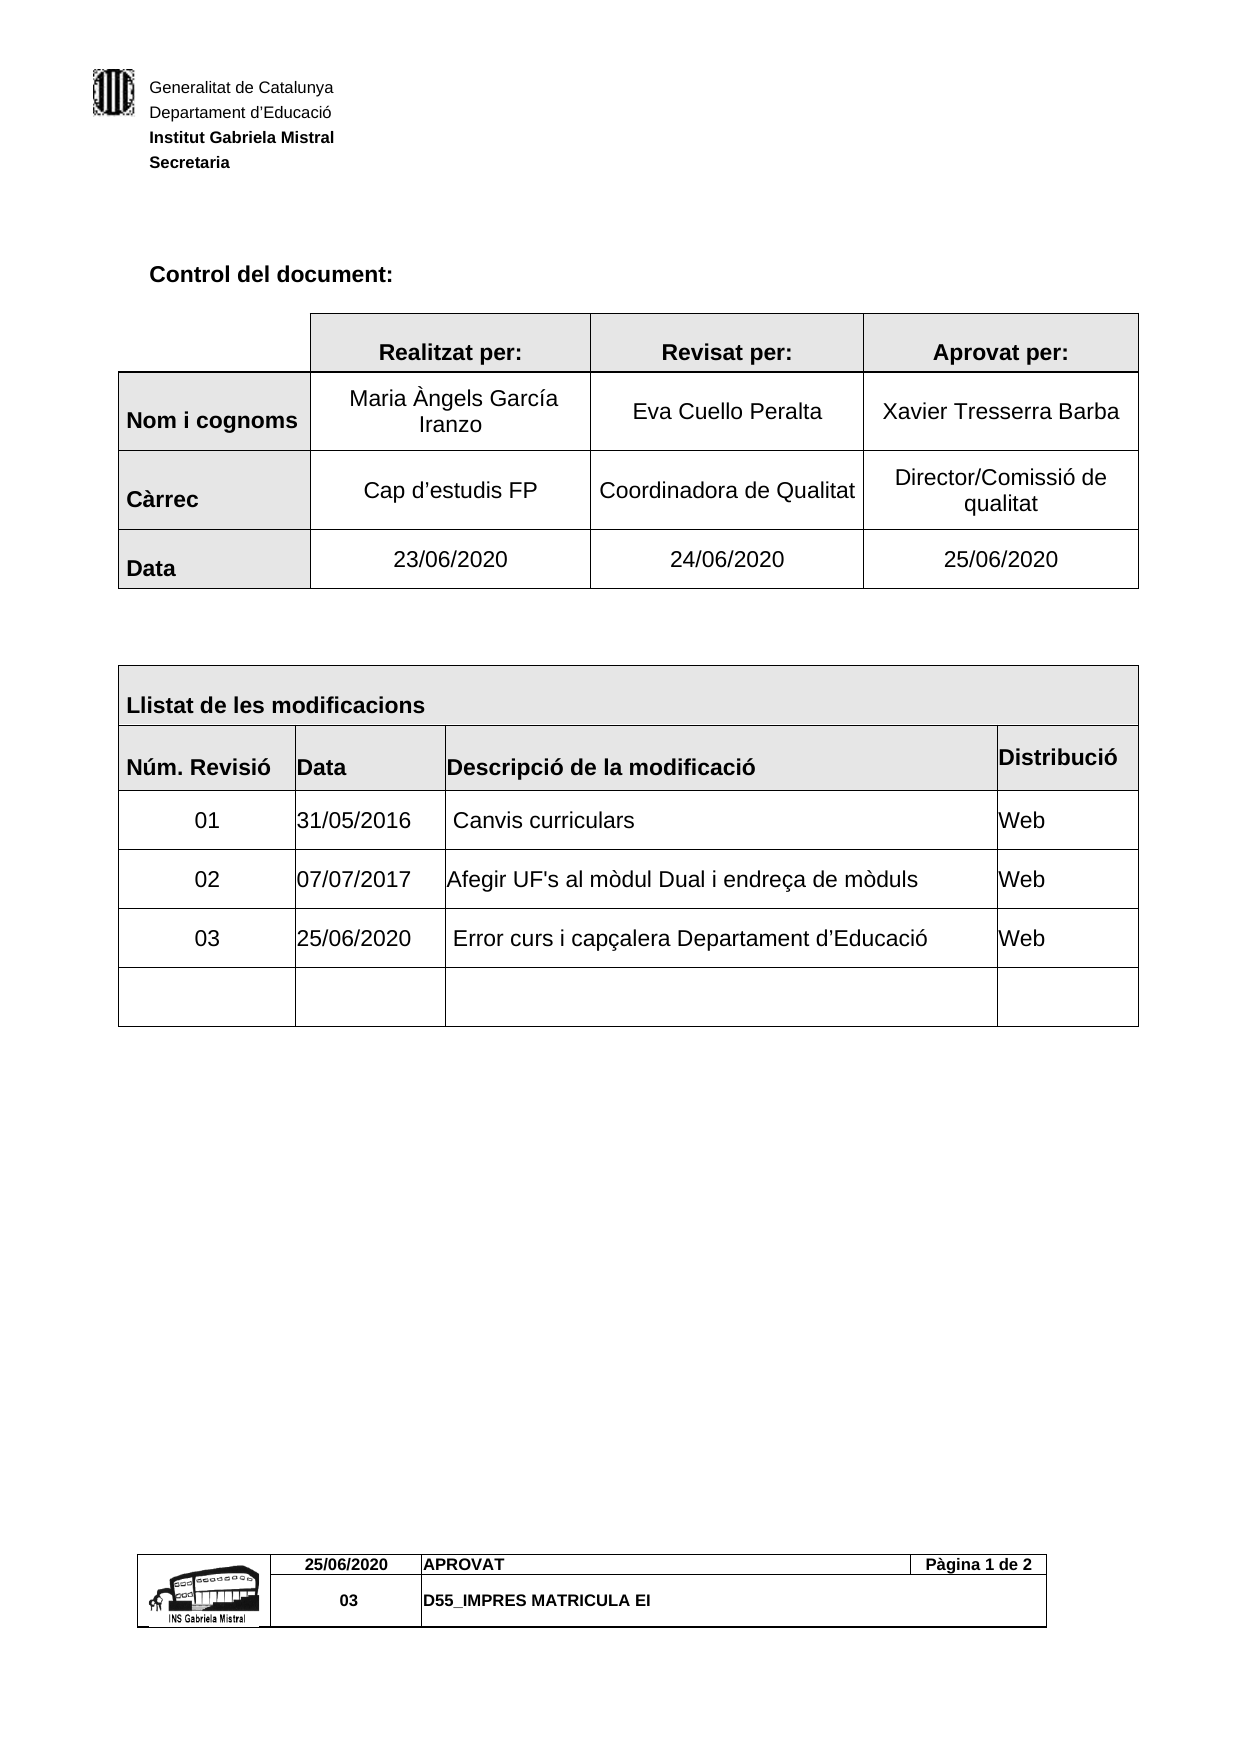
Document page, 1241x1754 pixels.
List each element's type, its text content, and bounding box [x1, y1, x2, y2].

table_cell Eva Cuello Peralta [591, 373, 863, 450]
table_cell 31/05/2016 [296, 791, 445, 849]
table_cell 23/06/2020 [311, 530, 590, 588]
table_cell Distribució [998, 726, 1138, 790]
table_cell Web [998, 850, 1138, 908]
table_header [119, 313, 310, 371]
table_cell Web [998, 909, 1138, 967]
table_cell [446, 968, 997, 1026]
table_cell 02 [119, 850, 295, 908]
table_cell Afegir UF's al mòdul Dual i endreça de mòduls [446, 850, 997, 908]
table_cell 01 [119, 791, 295, 849]
table_cell 03 [119, 909, 295, 967]
table_cell 24/06/2020 [591, 530, 863, 588]
table_header Llistat de les modificacions [119, 666, 1138, 724]
table_cell Coordinadora de Qualitat [591, 451, 863, 529]
table_header Aprovat per: [864, 314, 1138, 371]
table_cell Cap d’estudis FP [311, 451, 590, 529]
table_header Realitzat per: [311, 314, 590, 371]
picture [148, 1555, 260, 1627]
table_cell Error curs i capçalera Departament d’Educació [446, 909, 997, 967]
table_cell [296, 968, 445, 1026]
picture [93, 69, 136, 117]
text Control del document: [149, 261, 1108, 287]
table_cell Data [119, 530, 310, 588]
table_cell Web [998, 791, 1138, 849]
table_cell Núm. Revisió [119, 726, 295, 790]
table_cell 25/06/2020 [864, 530, 1138, 588]
table_cell 07/07/2017 [296, 850, 445, 908]
table_cell Nom i cognoms [119, 373, 310, 450]
table_cell Director/Comissió de qualitat [864, 451, 1138, 529]
table_cell Descripció de la modificació [446, 726, 997, 790]
table_cell [119, 968, 295, 1026]
table_cell Data [296, 726, 445, 790]
table_cell 25/06/2020 [296, 909, 445, 967]
table_cell Càrrec [119, 451, 310, 529]
table_cell Xavier Tresserra Barba [864, 373, 1138, 450]
table_cell [998, 968, 1138, 1026]
table_cell Maria Àngels García Iranzo [311, 373, 590, 450]
table_cell Canvis curriculars [446, 791, 997, 849]
table_header Revisat per: [591, 314, 863, 371]
